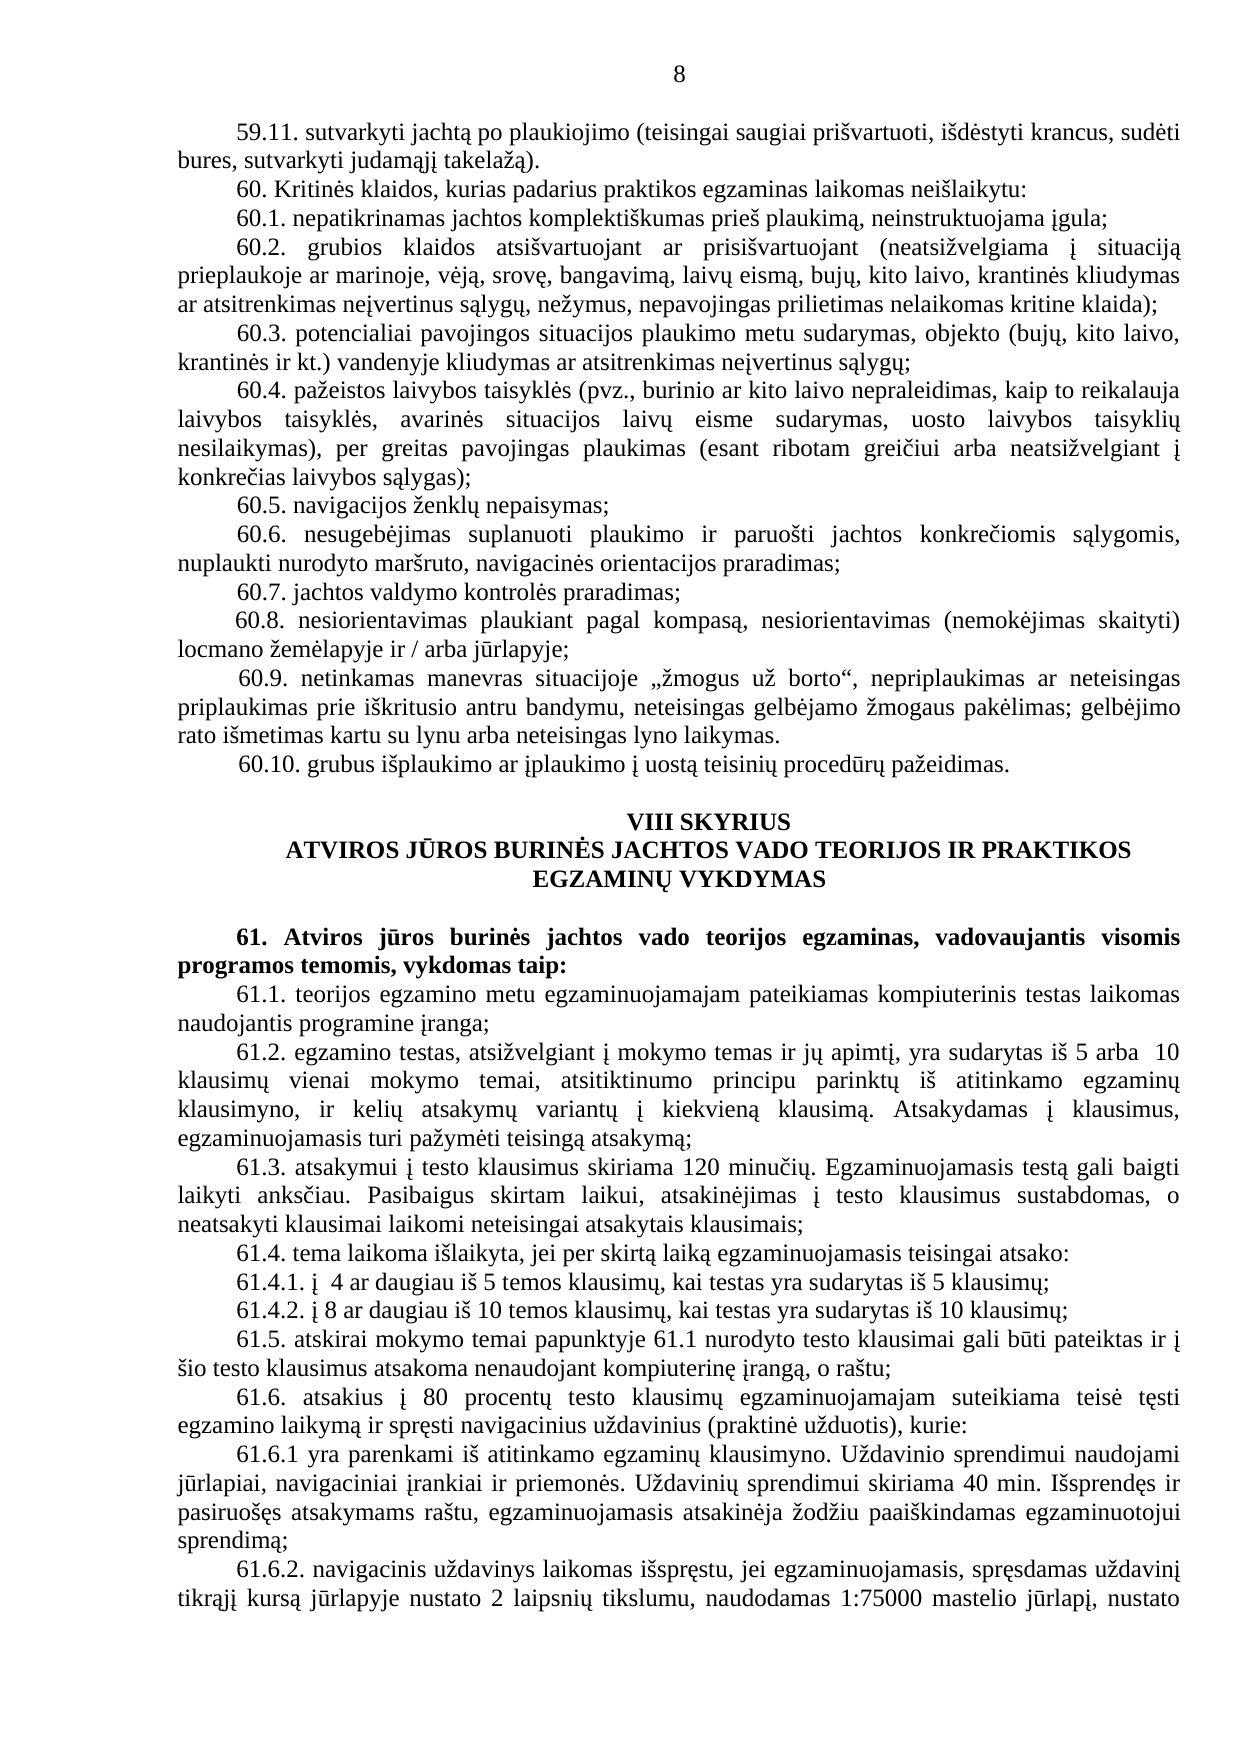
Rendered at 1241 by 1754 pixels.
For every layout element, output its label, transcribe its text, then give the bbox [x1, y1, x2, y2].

text 61.6. atsakius į 80 procentų testo klausimų egzaminuojamajam suteikiama teisė tęsti egzamino laikymą ir spręsti navigacinius uždavinius (praktinė užduotis), kurie: [177, 1382, 1181, 1439]
text 60.2. grubios klaidos atsišvartuojant ar prisišvartuojant (neatsižvelgiama į situaciją prieplaukoje ar marinoje, vėją, srovę, bangavimą, laivų eismą, bujų, kito laivo, krantinės kliudymas ar atsitrenkimas neįvertinus sąlygų, nežymus, nepavojingas prilietimas nelaikomas kritine klaida); [177, 232, 1181, 318]
text 60.7. jachtos valdymo kontrolės praradimas; [177, 577, 1181, 605]
text 59.11. sutvarkyti jachtą po plaukiojimo (teisingai saugiai prišvartuoti, išdėstyti krancus, sudėti bures, sutvarkyti judamąjį takelažą). [177, 117, 1181, 174]
text 61.4.2. į 8 ar daugiau iš 10 temos klausimų, kai testas yra sudarytas iš 10 klausimų; [177, 1295, 1181, 1324]
text 61.6.2. navigacinis uždavinys laikomas išspręstu, jei egzaminuojamasis, spręsdamas uždavinį tikrąjį kursą jūrlapyje nustato 2 laipsnių tikslumu, naudodamas 1:75000 mastelio jūrlapį, nustato [177, 1554, 1181, 1612]
text 60.10. grubus išplaukimo ar įplaukimo į uostą teisinių procedūrų pažeidimas. [177, 749, 1181, 778]
text VIII SKYRIUS [177, 807, 1181, 835]
text ATVIROS JŪROS BURINĖS JACHTOS VADO TEORIJOS IR PRAKTIKOS EGZAMINŲ VYKDYMAS [177, 835, 1181, 893]
text 61. Atviros jūros burinės jachtos vado teorijos egzaminas, vadovaujantis visomis programos temomis, vykdomas taip: [177, 922, 1181, 979]
text 60. Kritinės klaidos, kurias padarius praktikos egzaminas laikomas neišlaikytu: [177, 174, 1181, 203]
text 61.4. tema laikoma išlaikyta, jei per skirtą laiką egzaminuojamasis teisingai atsako: [177, 1238, 1181, 1267]
text 60.4. pažeistos laivybos taisyklės (pvz., burinio ar kito laivo nepraleidimas, kaip to reikalauja laivybos taisyklės, avarinės situacijos laivų eisme sudarymas, uosto laivybos taisyklių nesilaikymas), per greitas pavojingas plaukimas (esant ribotam greičiui arba neatsižvelgiant į konkrečias laivybos sąlygas); [177, 375, 1181, 490]
text 61.6.1 yra parenkami iš atitinkamo egzaminų klausimyno. Uždavinio sprendimui naudojami jūrlapiai, navigaciniai įrankiai ir priemonės. Uždavinių sprendimui skiriama 40 min. Išsprendęs ir pasiruošęs atsakymams raštu, egzaminuojamasis atsakinėja žodžiu paaiškindamas egzaminuotojui sprendimą; [177, 1439, 1181, 1554]
text 60.9. netinkamas manevras situacijoje „žmogus už borto“, nepriplaukimas ar neteisingas priplaukimas prie iškritusio antru bandymu, neteisingas gelbėjamo žmogaus pakėlimas; gelbėjimo rato išmetimas kartu su lynu arba neteisingas lyno laikymas. [177, 663, 1181, 749]
text 60.3. potencialiai pavojingos situacijos plaukimo metu sudarymas, objekto (bujų, kito laivo, krantinės ir kt.) vandenyje kliudymas ar atsitrenkimas neįvertinus sąlygų; [177, 318, 1181, 375]
text 60.6. nesugebėjimas suplanuoti plaukimo ir paruošti jachtos konkrečiomis sąlygomis, nuplaukti nurodyto maršruto, navigacinės orientacijos praradimas; [177, 519, 1181, 577]
text 61.3. atsakymui į testo klausimus skiriama 120 minučių. Egzaminuojamasis testą gali baigti laikyti anksčiau. Pasibaigus skirtam laikui, atsakinėjimas į testo klausimus sustabdomas, o neatsakyti klausimai laikomi neteisingai atsakytais klausimais; [177, 1152, 1181, 1238]
text 61.4.1. į 4 ar daugiau iš 5 temos klausimų, kai testas yra sudarytas iš 5 klausimų; [177, 1267, 1181, 1295]
text 61.5. atskirai mokymo temai papunktyje 61.1 nurodyto testo klausimai gali būti pateiktas ir į šio testo klausimus atsakoma nenaudojant kompiuterinę įrangą, o raštu; [177, 1324, 1181, 1382]
text 61.1. teorijos egzamino metu egzaminuojamajam pateikiamas kompiuterinis testas laikomas naudojantis programine įranga; [177, 979, 1181, 1037]
text 60.8. nesiorientavimas plaukiant pagal kompasą, nesiorientavimas (nemokėjimas skaityti) locmano žemėlapyje ir / arba jūrlapyje; [177, 605, 1181, 663]
text 60.1. nepatikrinamas jachtos komplektiškumas prieš plaukimą, neinstruktuojama įgula; [177, 203, 1181, 232]
text 61.2. egzamino testas, atsižvelgiant į mokymo temas ir jų apimtį, yra sudarytas iš 5 arba 10 klausimų vienai mokymo temai, atsitiktinumo principu parinktų iš atitinkamo egzaminų klausimyno, ir kelių atsakymų variantų į kiekvieną klausimą. Atsakydamas į klausimus, egzaminuojamasis turi pažymėti teisingą atsakymą; [177, 1037, 1181, 1152]
text 60.5. navigacijos ženklų nepaisymas; [177, 490, 1181, 519]
